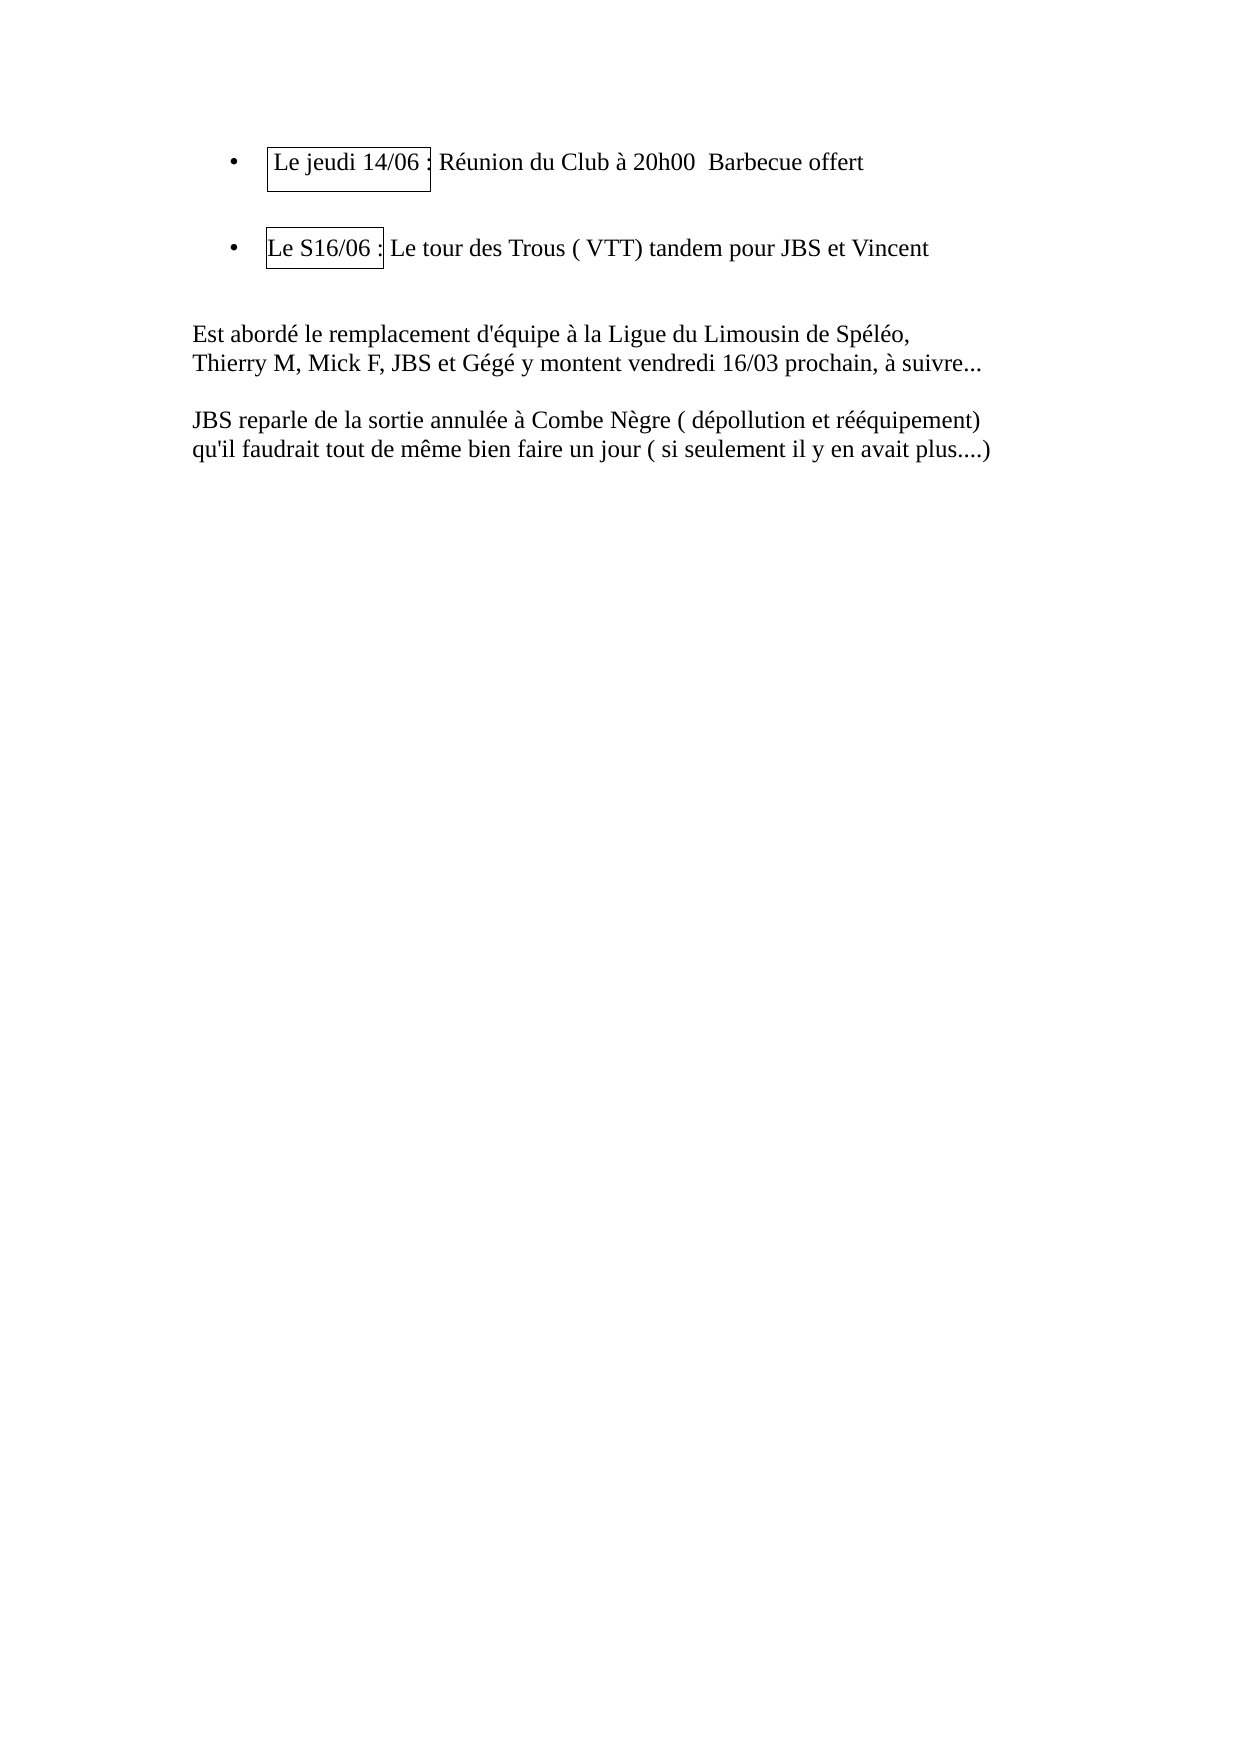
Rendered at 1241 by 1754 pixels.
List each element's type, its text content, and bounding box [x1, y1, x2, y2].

text JBS reparle de la sortie annulée à Combe Nègre ( dépollution et rééquipement) [118, 406, 1122, 434]
text Thierry M, Mick F, JBS et Gégé y montent vendredi 16/03 prochain, à suivre... [118, 348, 1122, 377]
list Le jeudi 14/06 : Réunion du Club à 20h00 Barbecue offert [431, 147, 1122, 176]
list Le S16/06 : Le tour des Trous ( VTT) tandem pour JBS et Vincent [267, 233, 383, 262]
list Le jeudi 14/06 : Réunion du Club à 20h00 Barbecue offert [268, 148, 430, 176]
text Est abordé le remplacement d'équipe à la Ligue du Limousin de Spéléo, [118, 319, 1122, 348]
list Le S16/06 : Le tour des Trous ( VTT) tandem pour JBS et Vincent [384, 233, 1122, 262]
text qu'il faudrait tout de même bien faire un jour ( si seulement il y en avait plus....) [118, 434, 1122, 463]
